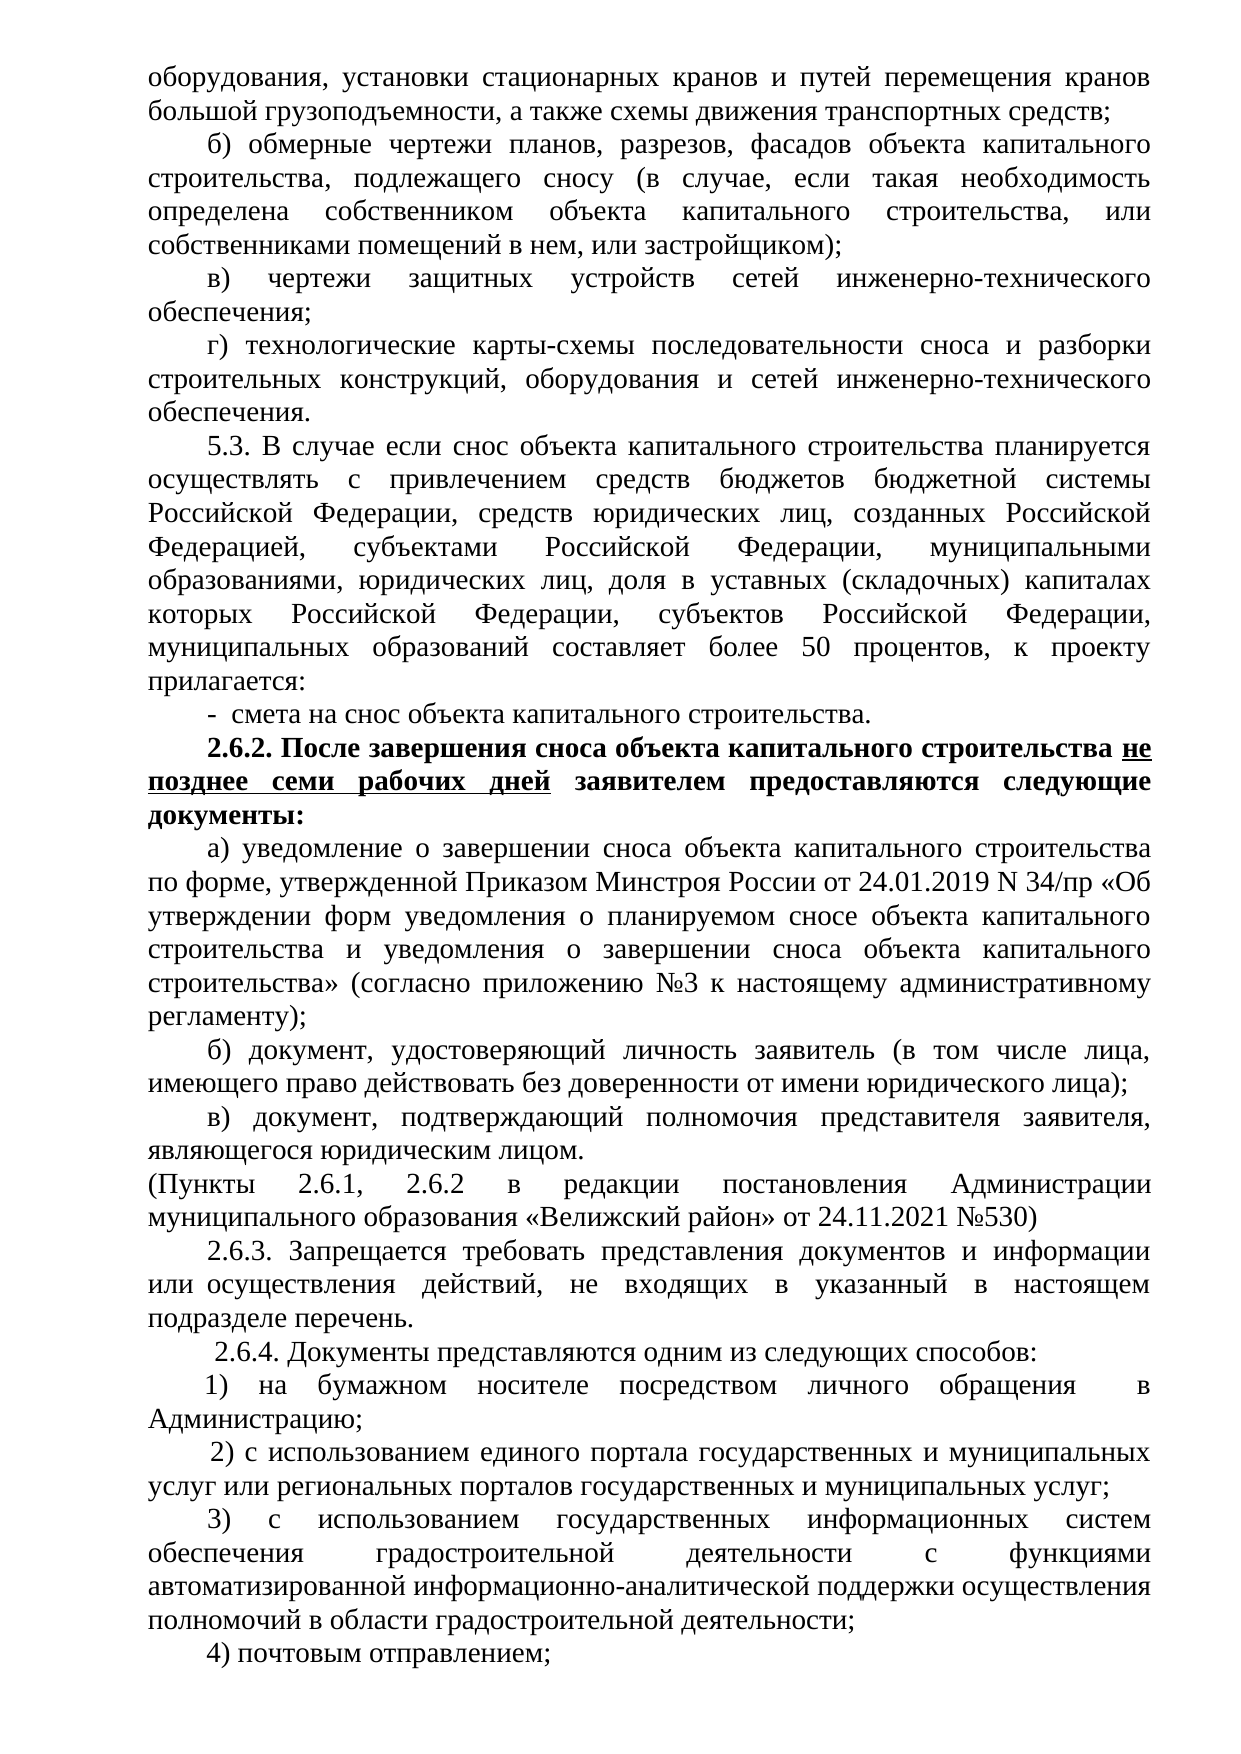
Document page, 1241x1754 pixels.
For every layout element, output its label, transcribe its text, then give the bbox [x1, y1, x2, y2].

text (Пункты 2.6.1, 2.6.2 в редакции постановления Администрации муниципального образования «Велижский район» от 24.11.2021 №530) [148, 1166, 1152, 1233]
text б) обмерные чертежи планов, разрезов, фасадов объекта капитального строительства, подлежащего сносу (в случае, если такая необходимость определена собственником объекта капитального строительства, или собственниками помещений в нем, или застройщиком); [148, 126, 1152, 260]
text 2.6.2. После завершения сноса объекта капитального строительства не позднее семи рабочих дней заявителем предоставляются следующие документы: [148, 730, 1152, 831]
text г) технологические карты-схемы последовательности сноса и разборки строительных конструкций, оборудования и сетей инженерно-технического обеспечения. [148, 327, 1152, 428]
text б) документ, удостоверяющий личность заявитель (в том числе лица, имеющего право действовать без доверенности от имени юридического лица); [148, 1032, 1152, 1099]
text а) уведомление о завершении сноса объекта капитального строительства по форме, утвержденной Приказом Минстроя России от 24.01.2019 N 34/пр «Об утверждении форм уведомления о планируемом сносе объекта капитального строительства и уведомления о завершении сноса объекта капитального строительства» (согласно приложению №3 к настоящему административному регламенту); [148, 831, 1152, 1032]
text 2.6.3. Запрещается требовать представления документов и информации или осуществления действий, не входящих в указанный в настоящем подразделе перечень. [148, 1233, 1152, 1334]
text 4) почтовым отправлением; [148, 1636, 1152, 1669]
text в) документ, подтверждающий полномочия представителя заявителя, являющегося юридическим лицом. [148, 1099, 1152, 1166]
text 5.3. В случае если снос объекта капитального строительства планируется осуществлять с привлечением средств бюджетов бюджетной системы Российской Федерации, средств юридических лиц, созданных Российской Федерацией, субъектами Российской Федерации, муниципальными образованиями, юридических лиц, доля в уставных (складочных) капиталах которых Российской Федерации, субъектов Российской Федерации, муниципальных образований составляет более 50 процентов, к проекту прилагается: [148, 428, 1152, 696]
text 2) с использованием единого портала государственных и муниципальных услуг или региональных порталов государственных и муниципальных услуг; [148, 1434, 1152, 1501]
text 2.6.4. Документы представляются одним из следующих способов: [148, 1334, 1152, 1367]
text 1) на бумажном носителе посредством личного обращения в Администрацию; [148, 1367, 1152, 1434]
text в) чертежи защитных устройств сетей инженерно-технического обеспечения; [148, 260, 1152, 327]
text оборудования, установки стационарных кранов и путей перемещения кранов большой грузоподъемности, а также схемы движения транспортных средств; [148, 59, 1152, 126]
text 3) с использованием государственных информационных систем обеспечения градостроительной деятельности с функциями автоматизированной информационно-аналитической поддержки осуществления полномочий в области градостроительной деятельности; [148, 1501, 1152, 1636]
text - смета на снос объекта капитального строительства. [148, 696, 1152, 730]
